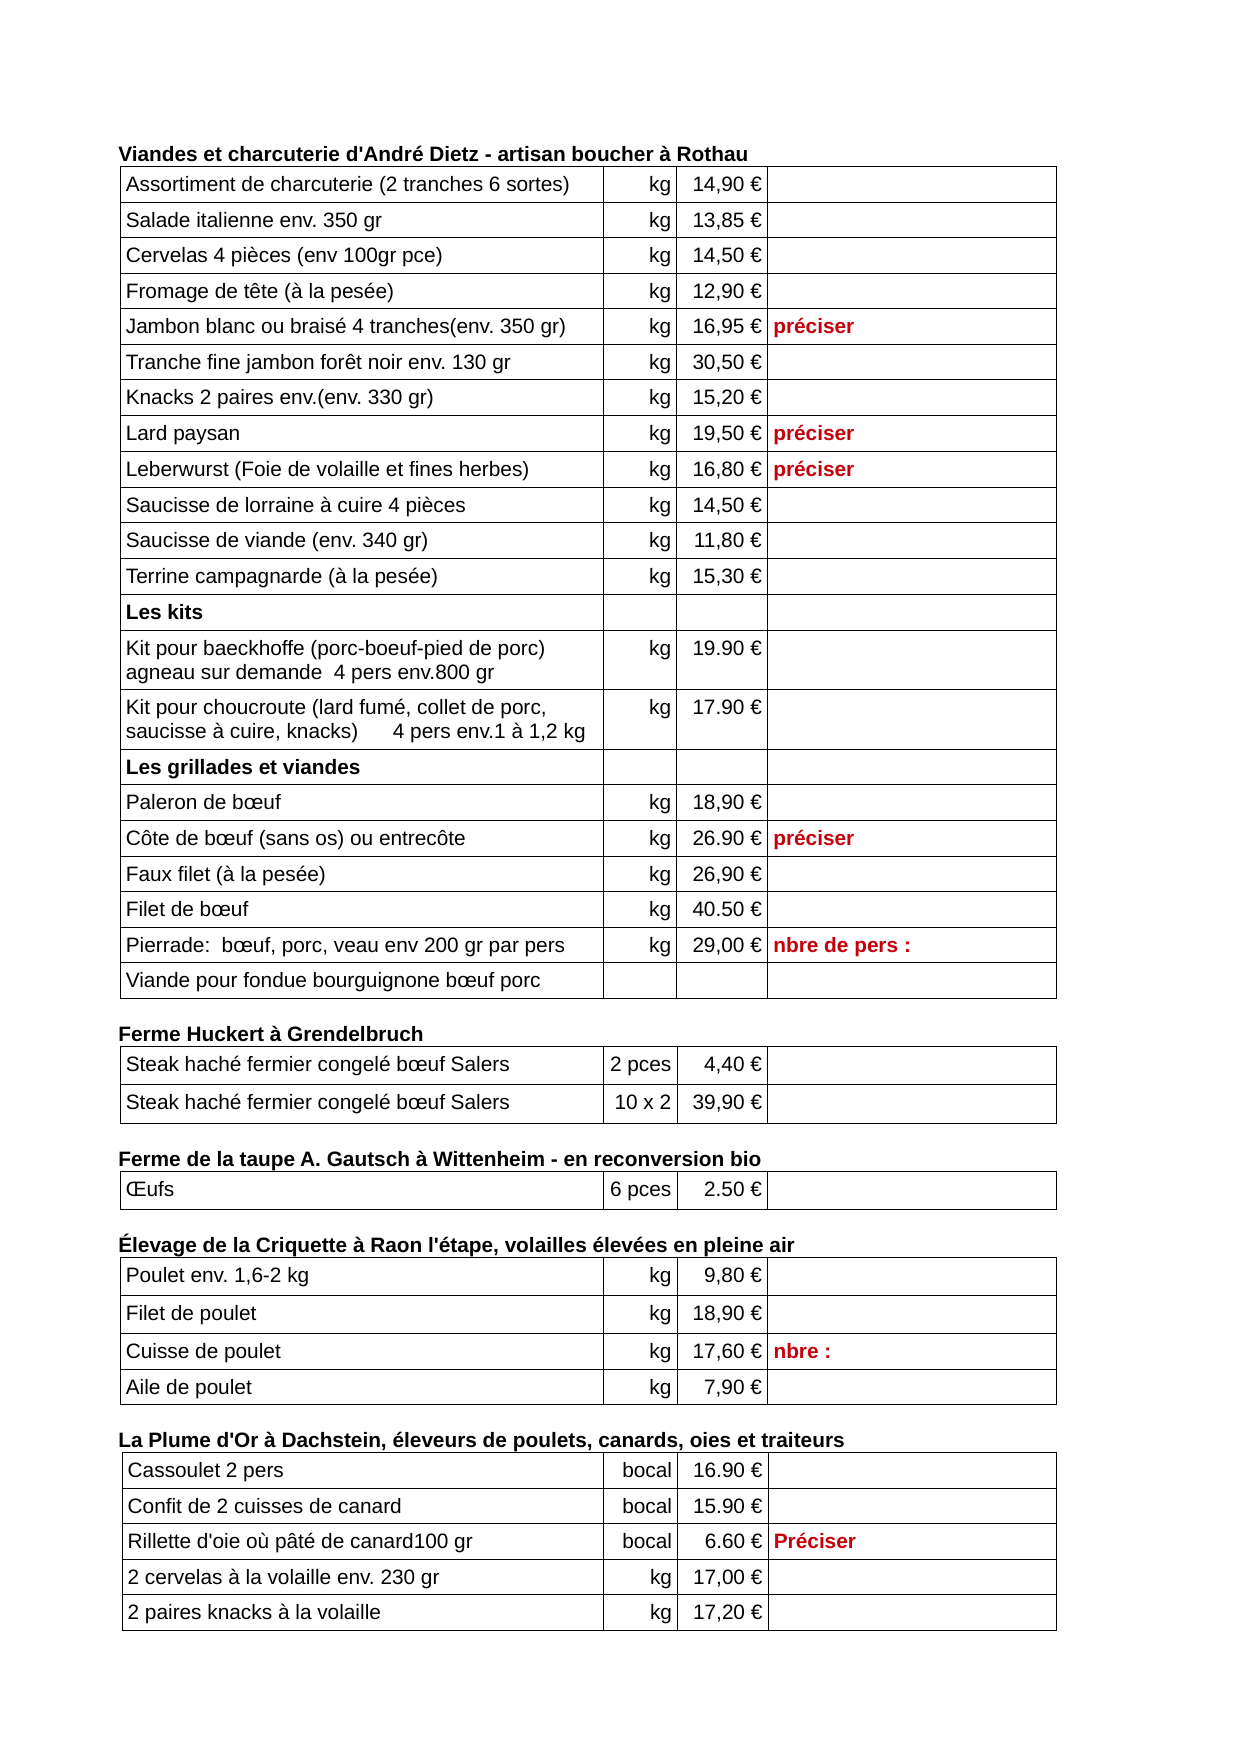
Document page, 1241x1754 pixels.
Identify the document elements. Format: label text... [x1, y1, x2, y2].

table_cell [768, 785, 1056, 820]
table_header kg [604, 1258, 677, 1295]
table_cell [768, 857, 1056, 891]
table_cell 13,85 € [677, 203, 767, 237]
table_cell Paleron de bœuf [121, 785, 603, 820]
table_cell 17,60 € [678, 1334, 767, 1369]
table_header [768, 167, 1056, 202]
table_cell Saucisse de viande (env. 340 gr) [121, 523, 603, 558]
table_cell 18,90 € [678, 1296, 767, 1333]
table_cell Tranche fine jambon forêt noir env. 130 gr [121, 345, 603, 379]
table_cell [768, 203, 1056, 237]
table_header 9,80 € [678, 1258, 767, 1295]
table_header [768, 1258, 1056, 1295]
table_cell [768, 1085, 1056, 1123]
table_cell 26,90 € [677, 821, 767, 856]
table_cell [768, 1296, 1056, 1333]
table_cell Préciser [769, 1524, 1056, 1559]
table_cell 18,90 € [677, 785, 767, 820]
table_cell [768, 892, 1056, 927]
table_cell kg [604, 559, 676, 594]
table_cell kg [604, 821, 676, 856]
table_cell 12,90 € [677, 274, 767, 308]
table_cell préciser [768, 416, 1056, 451]
text Ferme Huckert à Grendelbruch [118, 1022, 1122, 1046]
table_cell Leberwurst (Foie de volaille et fines herbes) [121, 452, 603, 487]
table_cell Les kits [121, 595, 603, 630]
table_cell kg [604, 690, 676, 749]
table_header 6 pces [604, 1172, 677, 1209]
table_cell [768, 750, 1056, 784]
table_cell kg [604, 1370, 677, 1404]
table_cell 19,50 € [677, 416, 767, 451]
text La Plume d'Or à Dachstein, éleveurs de poulets, canards, oies et traiteurs [118, 1428, 1122, 1452]
table_cell préciser [768, 452, 1056, 487]
table_cell Kit pour choucroute (lard fumé, collet de porc, saucisse à cuire, knacks) 4 pers env.1 à 1,2 kg [121, 690, 603, 749]
table_cell Lard paysan [121, 416, 603, 451]
table_cell Saucisse de lorraine à cuire 4 pièces [121, 488, 603, 522]
table_cell kg [604, 345, 676, 379]
table_cell 17,20 € [678, 1595, 768, 1630]
table_cell 29,00 € [677, 928, 767, 962]
table_cell kg [604, 452, 676, 487]
table_header 16,90 € [678, 1453, 768, 1488]
table_cell [677, 750, 767, 784]
table_cell Knacks 2 paires env.(env. 330 gr) [121, 380, 603, 415]
table_cell 39,90 € [678, 1085, 767, 1123]
table_cell [768, 631, 1056, 689]
table_cell 15,90 € [678, 1489, 768, 1523]
table_cell 14,50 € [677, 238, 767, 273]
table_cell kg [604, 238, 676, 273]
table_cell Jambon blanc ou braisé 4 tranches(env. 350 gr) [121, 309, 603, 344]
table_header 4,40 € [678, 1047, 767, 1084]
table_header 2 pces [604, 1047, 677, 1084]
table_cell nbre : [768, 1334, 1056, 1369]
text Élevage de la Criquette à Raon l'étape, volailles élevées en pleine air [118, 1233, 1122, 1257]
table_header [768, 1047, 1056, 1084]
table_cell 15,20 € [677, 380, 767, 415]
table_cell Faux filet (à la pesée) [121, 857, 603, 891]
table_header 14,90 € [677, 167, 767, 202]
table_cell [768, 963, 1056, 998]
table_cell [604, 750, 676, 784]
table_cell préciser [768, 309, 1056, 344]
table_cell kg [604, 274, 676, 308]
table_cell Cervelas 4 pièces (env 100gr pce) [121, 238, 603, 273]
table_cell Fromage de tête (à la pesée) [121, 274, 603, 308]
table_cell kg [604, 631, 676, 689]
table_cell Salade italienne env. 350 gr [121, 203, 603, 237]
table_cell [768, 274, 1056, 308]
table_cell [768, 559, 1056, 594]
table_cell Les grillades et viandes [121, 750, 603, 784]
table_cell préciser [768, 821, 1056, 856]
table_cell Filet de bœuf [121, 892, 603, 927]
table_cell kg [604, 928, 676, 962]
table_cell [768, 690, 1056, 749]
table_cell nbre de pers : [768, 928, 1056, 962]
table_cell kg [604, 309, 676, 344]
table_cell [768, 1370, 1056, 1404]
table_header 2,50 € [678, 1172, 767, 1209]
table_cell kg [604, 488, 676, 522]
table_cell 16,95 € [677, 309, 767, 344]
table_cell [768, 488, 1056, 522]
table_cell [604, 595, 676, 630]
table_cell Viande pour fondue bourguignone bœuf porc [121, 963, 603, 998]
table_cell Steak haché fermier congelé bœuf Salers [121, 1085, 603, 1123]
table_cell kg [604, 523, 676, 558]
table_cell 10 x 2 [604, 1085, 677, 1123]
table_cell 6,60 € [678, 1524, 768, 1559]
table_cell 16,80 € [677, 452, 767, 487]
table_cell 14,50 € [677, 488, 767, 522]
table_cell [768, 238, 1056, 273]
table_cell Rillette d'oie où pâté de canard100 gr [123, 1524, 603, 1559]
table_cell Filet de poulet [121, 1296, 603, 1333]
table_cell [769, 1560, 1056, 1594]
table_cell Cuisse de poulet [121, 1334, 603, 1369]
table_cell Kit pour baeckhoffe (porc-boeuf-pied de porc) agneau sur demande 4 pers env.800 gr [121, 631, 603, 689]
table_cell 17,00 € [678, 1560, 768, 1594]
table_cell 30,50 € [677, 345, 767, 379]
table_cell bocal [604, 1489, 677, 1523]
table_cell 2 paires knacks à la volaille [123, 1595, 603, 1630]
table_cell 2 cervelas à la volaille env. 230 gr [123, 1560, 603, 1594]
table_cell Confit de 2 cuisses de canard [123, 1489, 603, 1523]
table_cell kg [604, 1595, 677, 1630]
table_cell kg [604, 857, 676, 891]
table_header Steak haché fermier congelé bœuf Salers [121, 1047, 603, 1084]
table_header [769, 1453, 1056, 1488]
table_cell kg [604, 416, 676, 451]
table_cell Terrine campagnarde (à la pesée) [121, 559, 603, 594]
table_header Cassoulet 2 pers [123, 1453, 603, 1488]
table_header kg [604, 167, 676, 202]
table_cell Pierrade: bœuf, porc, veau env 200 gr par pers [121, 928, 603, 962]
table_cell [769, 1595, 1056, 1630]
table_cell 19,90 € [677, 631, 767, 689]
table_cell [768, 345, 1056, 379]
table_cell 15,30 € [677, 559, 767, 594]
table_cell bocal [604, 1524, 677, 1559]
table_header bocal [604, 1453, 677, 1488]
table_header Poulet env. 1,6-2 kg [121, 1258, 603, 1295]
table_header Assortiment de charcuterie (2 tranches 6 sortes) [121, 167, 603, 202]
table_cell kg [604, 203, 676, 237]
table_cell [768, 380, 1056, 415]
table_cell kg [604, 1296, 677, 1333]
table_cell Aile de poulet [121, 1370, 603, 1404]
table_cell [604, 963, 676, 998]
text Viandes et charcuterie d'André Dietz - artisan boucher à Rothau [118, 142, 1122, 166]
table_cell [768, 595, 1056, 630]
table_cell kg [604, 1560, 677, 1594]
table_cell 40,50 € [677, 892, 767, 927]
table_cell [677, 963, 767, 998]
table_header Œufs [121, 1172, 603, 1209]
table_cell 7,90 € [678, 1370, 767, 1404]
text Ferme de la taupe A. Gautsch à Wittenheim - en reconversion bio [118, 1147, 1122, 1171]
table_cell [768, 523, 1056, 558]
table_cell kg [604, 380, 676, 415]
table_cell kg [604, 892, 676, 927]
table_cell Côte de bœuf (sans os) ou entrecôte [121, 821, 603, 856]
table_header [768, 1172, 1056, 1209]
table_cell kg [604, 1334, 677, 1369]
table_cell 17,90 € [677, 690, 767, 749]
table_cell 11,80 € [677, 523, 767, 558]
table_cell [677, 595, 767, 630]
table_cell [769, 1489, 1056, 1523]
table_cell kg [604, 785, 676, 820]
table_cell 26,90 € [677, 857, 767, 891]
